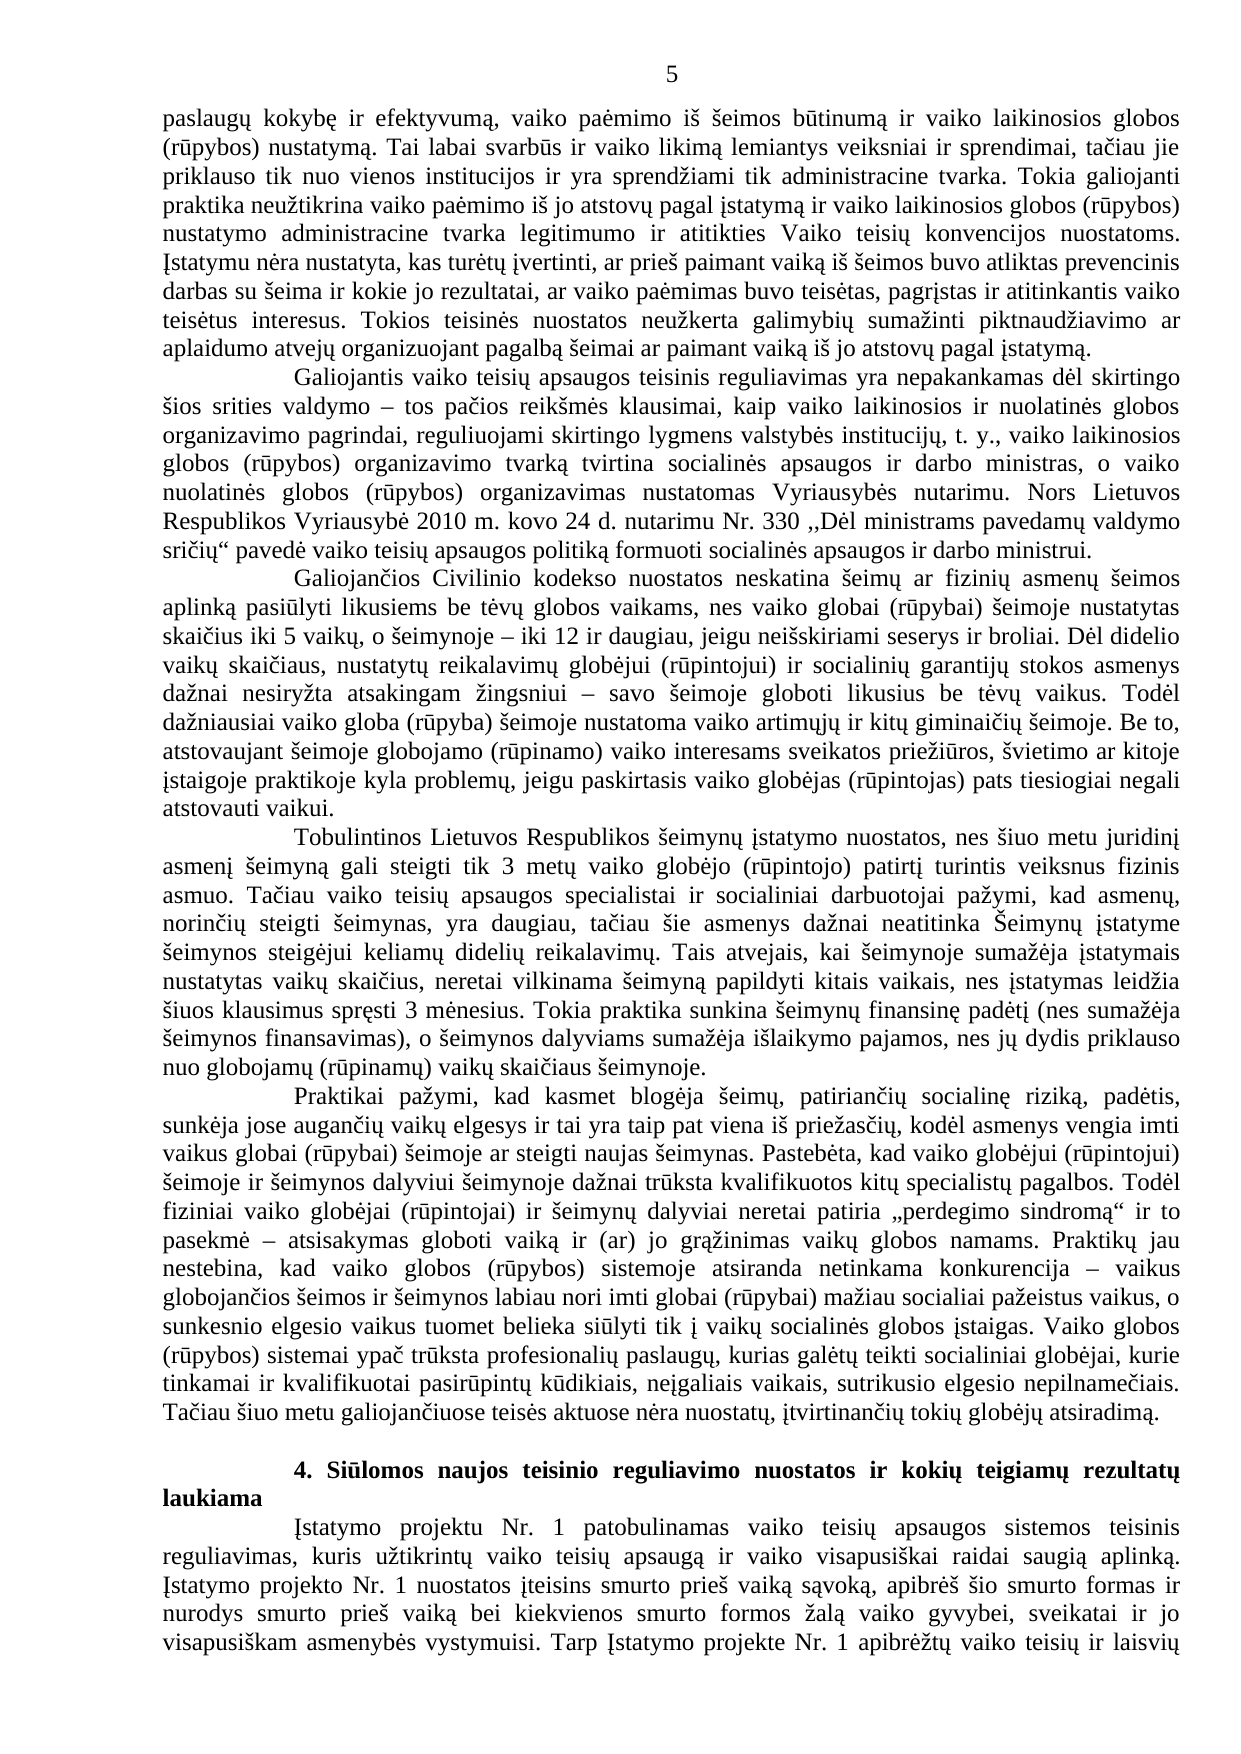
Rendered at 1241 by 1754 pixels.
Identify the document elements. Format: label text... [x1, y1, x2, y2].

text Įstatymo projektu Nr. 1 patobulinamas vaiko teisių apsaugos sistemos teisinis reguliavimas, kuris užtikrintų vaiko teisių apsaugą ir vaiko visapusiškai raidai saugią aplinką. Įstatymo projekto Nr. 1 nuostatos įteisins smurto prieš vaiką sąvoką, apibrėš šio smurto formas ir nurodys smurto prieš vaiką bei kiekvienos smurto formos žalą vaiko gyvybei, sveikatai ir jo visapusiškam asmenybės vystymuisi. Tarp Įstatymo projekte Nr. 1 apibrėžtų vaiko teisių ir laisvių [162, 1512, 1181, 1656]
text Tobulintinos Lietuvos Respublikos šeimynų įstatymo nuostatos, nes šiuo metu juridinį asmenį šeimyną gali steigti tik 3 metų vaiko globėjo (rūpintojo) patirtį turintis veiksnus fizinis asmuo. Tačiau vaiko teisių apsaugos specialistai ir socialiniai darbuotojai pažymi, kad asmenų, norinčių steigti šeimynas, yra daugiau, tačiau šie asmenys dažnai neatitinka Šeimynų įstatyme šeimynos steigėjui keliamų didelių reikalavimų. Tais atvejais, kai šeimynoje sumažėja įstatymais nustatytas vaikų skaičius, neretai vilkinama šeimyną papildyti kitais vaikais, nes įstatymas leidžia šiuos klausimus spręsti 3 mėnesius. Tokia praktika sunkina šeimynų finansinę padėtį (nes sumažėja šeimynos finansavimas), o šeimynos dalyviams sumažėja išlaikymo pajamos, nes jų dydis priklauso nuo globojamų (rūpinamų) vaikų skaičiaus šeimynoje. [162, 822, 1181, 1081]
text 4. Siūlomos naujos teisinio reguliavimo nuostatos ir kokių teigiamų rezultatų laukiama [162, 1455, 1181, 1512]
text Galiojančios Civilinio kodekso nuostatos neskatina šeimų ar fizinių asmenų šeimos aplinką pasiūlyti likusiems be tėvų globos vaikams, nes vaiko globai (rūpybai) šeimoje nustatytas skaičius iki 5 vaikų, o šeimynoje – iki 12 ir daugiau, jeigu neišskiriami seserys ir broliai. Dėl didelio vaikų skaičiaus, nustatytų reikalavimų globėjui (rūpintojui) ir socialinių garantijų stokos asmenys dažnai nesiryžta atsakingam žingsniui – savo šeimoje globoti likusius be tėvų vaikus. Todėl dažniausiai vaiko globa (rūpyba) šeimoje nustatoma vaiko artimųjų ir kitų giminaičių šeimoje. Be to, atstovaujant šeimoje globojamo (rūpinamo) vaiko interesams sveikatos priežiūros, švietimo ar kitoje įstaigoje praktikoje kyla problemų, jeigu paskirtasis vaiko globėjas (rūpintojas) pats tiesiogiai negali atstovauti vaikui. [162, 563, 1181, 822]
text Praktikai pažymi, kad kasmet blogėja šeimų, patiriančių socialinę riziką, padėtis, sunkėja jose augančių vaikų elgesys ir tai yra taip pat viena iš priežasčių, kodėl asmenys vengia imti vaikus globai (rūpybai) šeimoje ar steigti naujas šeimynas. Pastebėta, kad vaiko globėjui (rūpintojui) šeimoje ir šeimynos dalyviui šeimynoje dažnai trūksta kvalifikuotos kitų specialistų pagalbos. Todėl fiziniai vaiko globėjai (rūpintojai) ir šeimynų dalyviai neretai patiria „perdegimo sindromą“ ir to pasekmė – atsisakymas globoti vaiką ir (ar) jo grąžinimas vaikų globos namams. Praktikų jau nestebina, kad vaiko globos (rūpybos) sistemoje atsiranda netinkama konkurencija – vaikus globojančios šeimos ir šeimynos labiau nori imti globai (rūpybai) mažiau socialiai pažeistus vaikus, o sunkesnio elgesio vaikus tuomet belieka siūlyti tik į vaikų socialinės globos įstaigas. Vaiko globos (rūpybos) sistemai ypač trūksta profesionalių paslaugų, kurias galėtų teikti socialiniai globėjai, kurie tinkamai ir kvalifikuotai pasirūpintų kūdikiais, neįgaliais vaikais, sutrikusio elgesio nepilnamečiais. Tačiau šiuo metu galiojančiuose teisės aktuose nėra nuostatų, įtvirtinančių tokių globėjų atsiradimą. [162, 1081, 1181, 1426]
text Galiojantis vaiko teisių apsaugos teisinis reguliavimas yra nepakankamas dėl skirtingo šios srities valdymo – tos pačios reikšmės klausimai, kaip vaiko laikinosios ir nuolatinės globos organizavimo pagrindai, reguliuojami skirtingo lygmens valstybės institucijų, t. y., vaiko laikinosios globos (rūpybos) organizavimo tvarką tvirtina socialinės apsaugos ir darbo ministras, o vaiko nuolatinės globos (rūpybos) organizavimas nustatomas Vyriausybės nutarimu. Nors Lietuvos Respublikos Vyriausybė 2010 m. kovo 24 d. nutarimu Nr. 330 ,,Dėl ministrams pavedamų valdymo sričių“ pavedė vaiko teisių apsaugos politiką formuoti socialinės apsaugos ir darbo ministrui. [162, 362, 1181, 563]
text paslaugų kokybę ir efektyvumą, vaiko paėmimo iš šeimos būtinumą ir vaiko laikinosios globos (rūpybos) nustatymą. Tai labai svarbūs ir vaiko likimą lemiantys veiksniai ir sprendimai, tačiau jie priklauso tik nuo vienos institucijos ir yra sprendžiami tik administracine tvarka. Tokia galiojanti praktika neužtikrina vaiko paėmimo iš jo atstovų pagal įstatymą ir vaiko laikinosios globos (rūpybos) nustatymo administracine tvarka legitimumo ir atitikties Vaiko teisių konvencijos nuostatoms. Įstatymu nėra nustatyta, kas turėtų įvertinti, ar prieš paimant vaiką iš šeimos buvo atliktas prevencinis darbas su šeima ir kokie jo rezultatai, ar vaiko paėmimas buvo teisėtas, pagrįstas ir atitinkantis vaiko teisėtus interesus. Tokios teisinės nuostatos neužkerta galimybių sumažinti piktnaudžiavimo ar aplaidumo atvejų organizuojant pagalbą šeimai ar paimant vaiką iš jo atstovų pagal įstatymą. [162, 103, 1181, 362]
